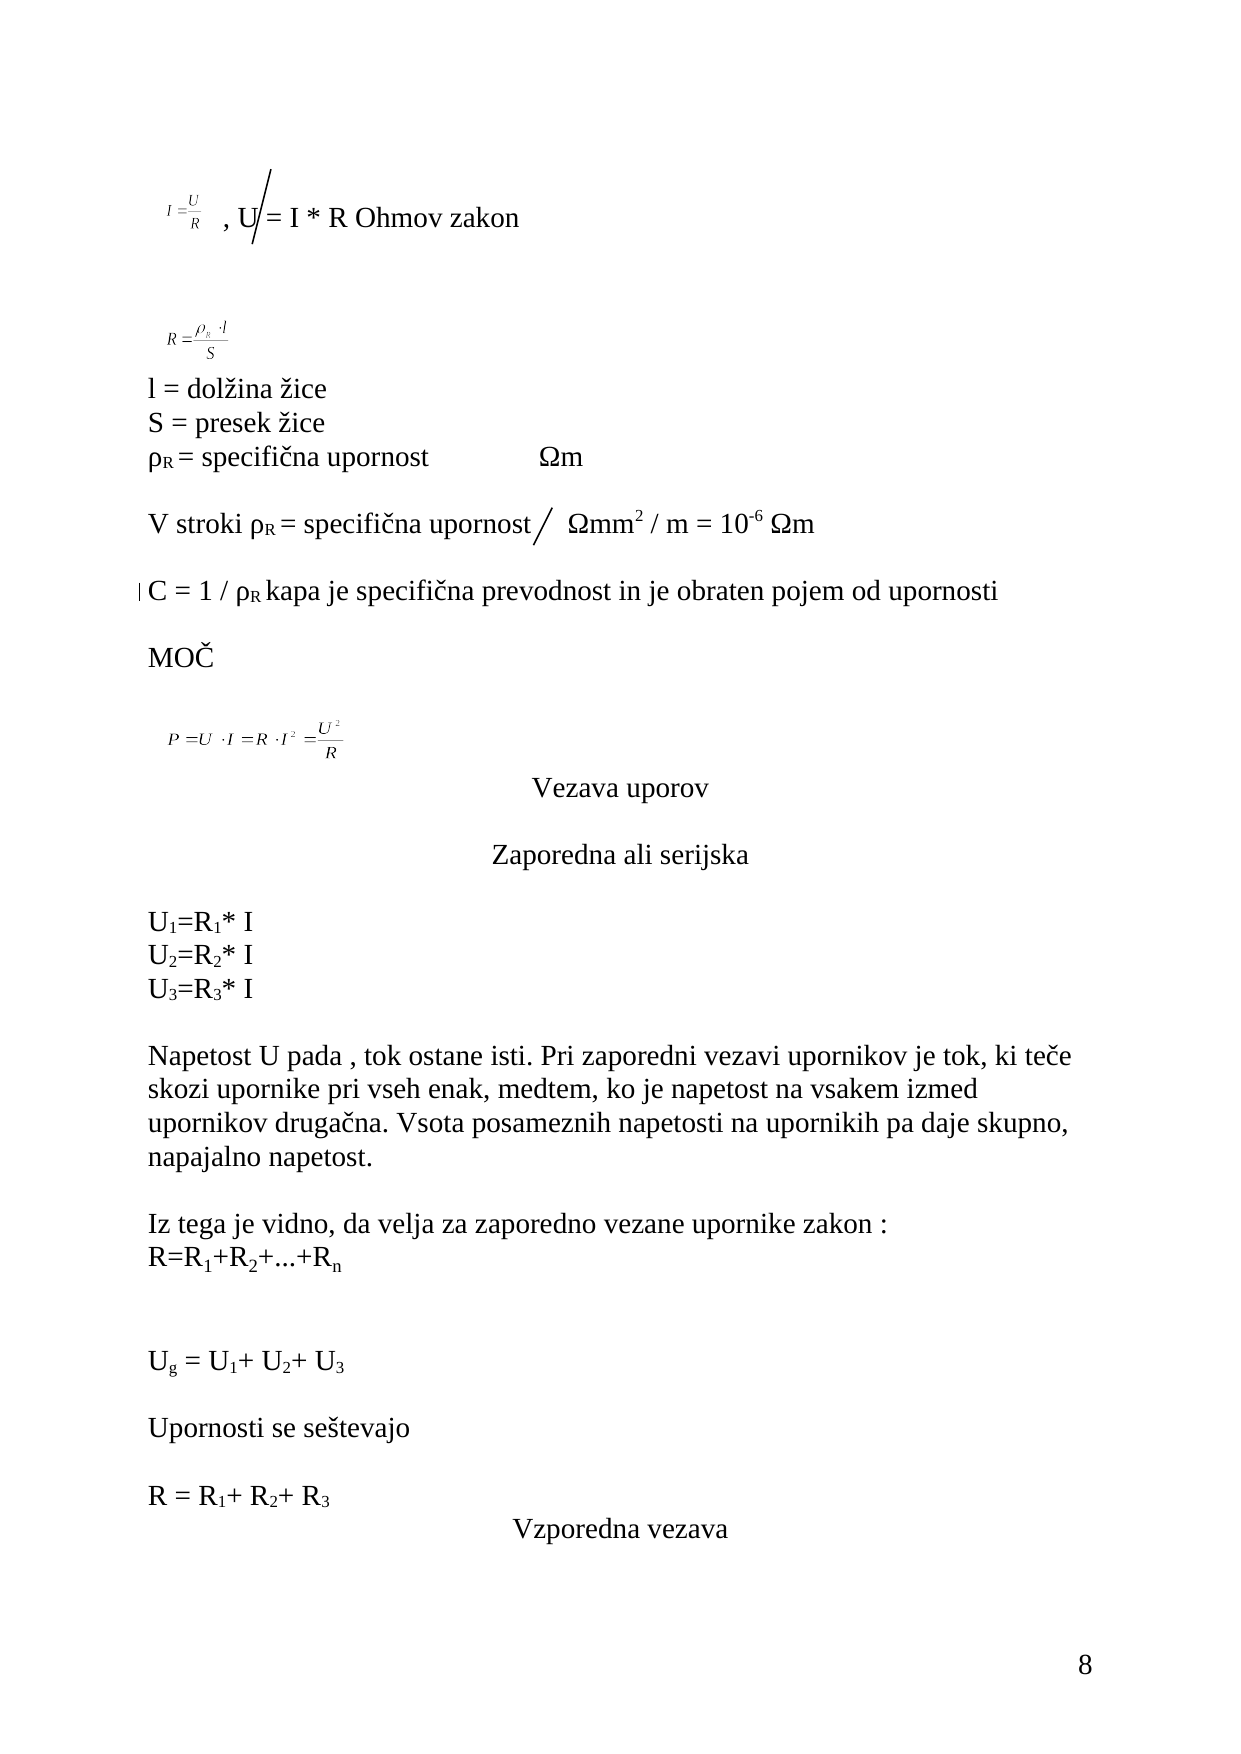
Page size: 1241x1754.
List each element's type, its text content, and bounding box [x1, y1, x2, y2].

text Ug = U1+ U2+ U3 [148, 1343, 1093, 1377]
subtitle , U = I * R Ohmov zakon [148, 181, 266, 240]
text Vzporedna vezava [148, 1511, 1093, 1545]
text Upornosti se seštevajo [148, 1411, 1093, 1444]
text l = dolžina žice [148, 372, 1093, 405]
text S = presek žice [148, 405, 1093, 439]
text ρR = specifična upornost Ωm [148, 439, 1093, 472]
text C = 1 / ρR kapa je specifična prevodnost in je obraten pojem od upornosti [148, 573, 1093, 606]
text Iz tega je vidno, da velja za zaporedno vezane upornike zakon : [148, 1206, 1093, 1239]
text U1=R1* I [148, 904, 1093, 937]
text MOČ [148, 640, 1093, 673]
text V stroki ρR = specifična upornost Ωmm2 / m = 10-6 Ωm [148, 506, 1093, 539]
text R = R1+ R2+ R3 [148, 1478, 1093, 1511]
subtitle Vezava uporov [148, 770, 1093, 803]
text R=R1+R2+...+Rn [148, 1239, 1093, 1276]
subtitle Zaporedna ali serijska [148, 837, 1093, 870]
text U2=R2* I [148, 937, 1093, 971]
text Napetost U pada , tok ostane isti. Pri zaporedni vezavi upornikov je tok, ki teče skozi upornike pri vseh enak, medtem, ko je napetost na vsakem izmed upornikov drugačna. Vsota posameznih napetosti na upornikih pa daje skupno, napajalno napetost. [148, 1038, 1093, 1172]
text U3=R3* I [148, 971, 1093, 1004]
subtitle , U = I * R Ohmov zakon [255, 181, 1093, 240]
